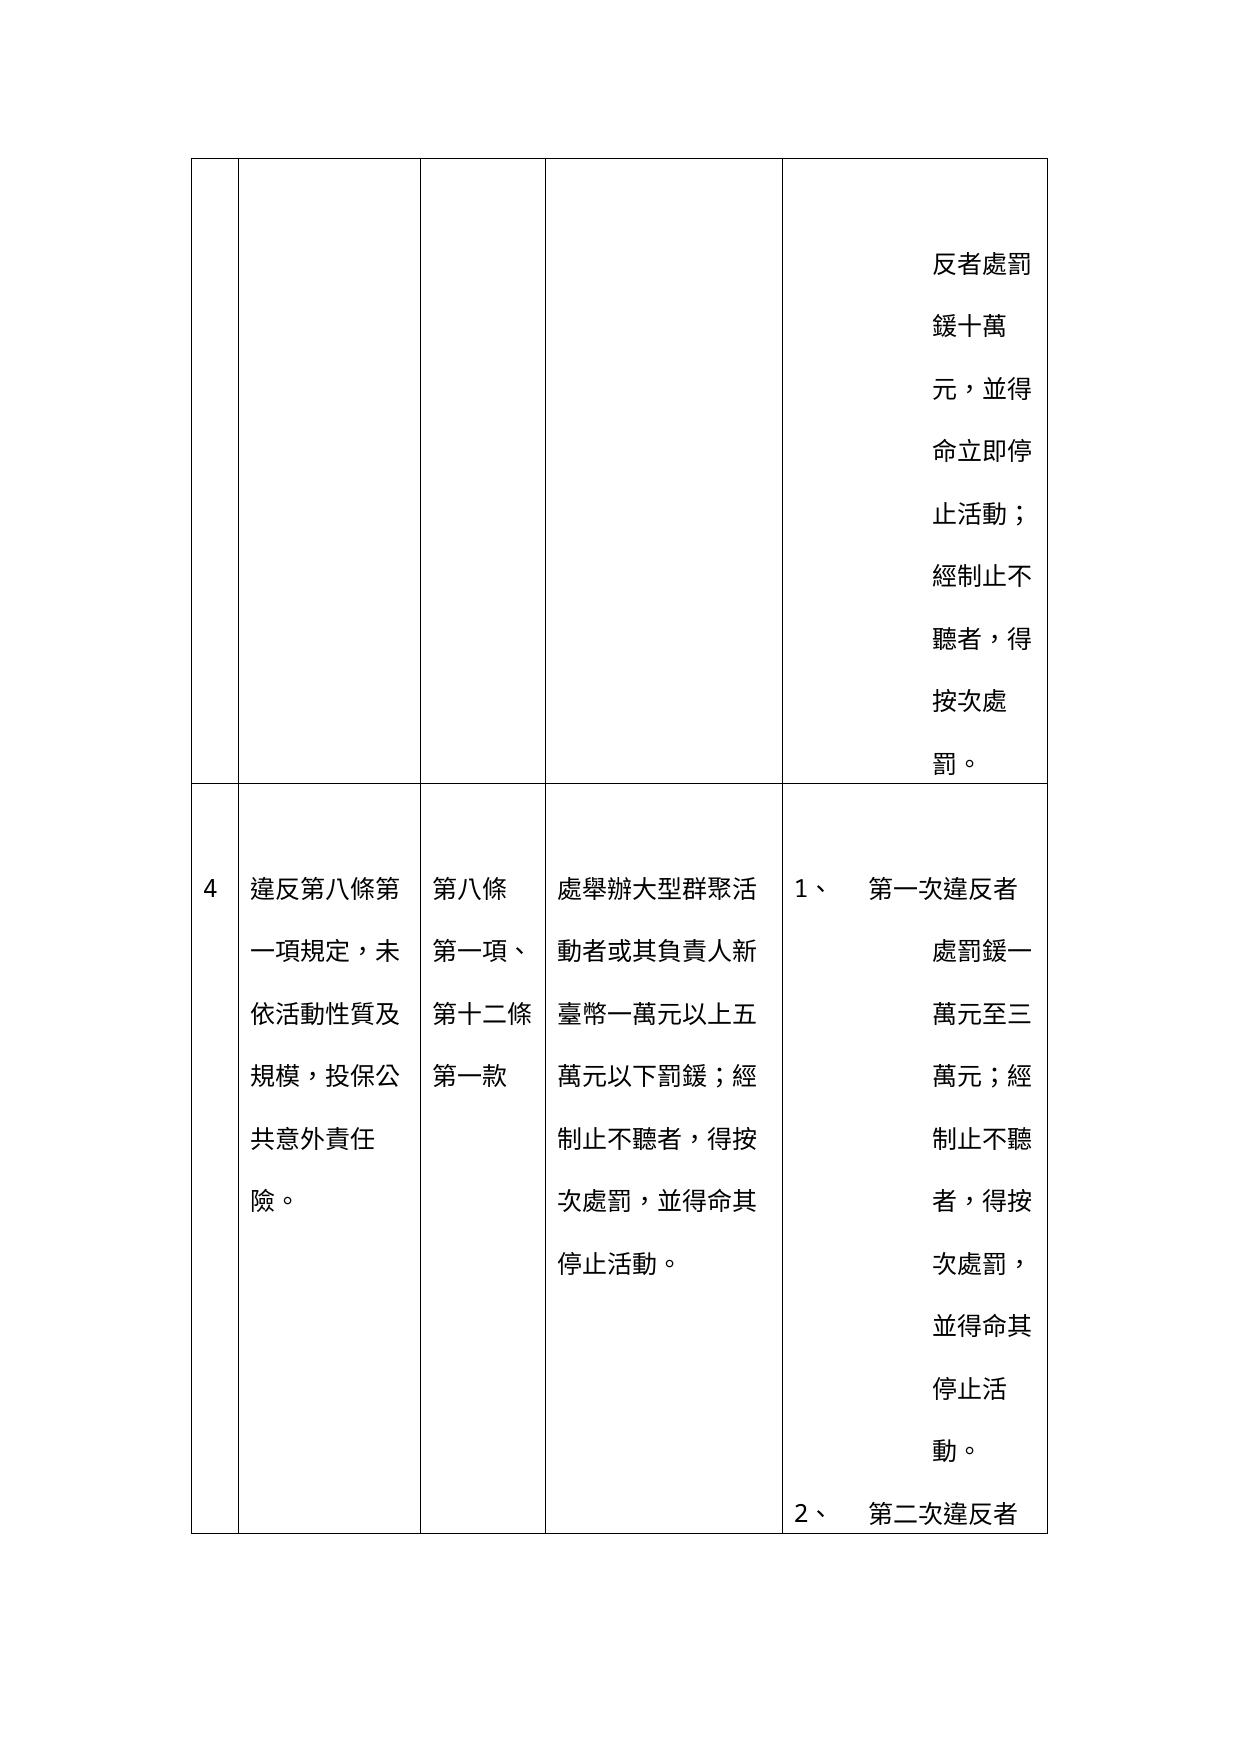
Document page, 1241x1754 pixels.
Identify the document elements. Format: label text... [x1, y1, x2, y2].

table_cell 第八條 第一項、第十二條第一款 [421, 784, 545, 1533]
table_cell 處舉辦大型群聚活動者或其負責人新臺幣一萬元以上五萬元以下罰鍰；經制止不聽者，得按次處罰，並得命其停止活動。 [546, 784, 782, 1533]
table_cell [239, 159, 420, 783]
table_cell 第一次違反者處罰鍰一萬元至三萬元；經制止不聽者，得按次處罰，並得命其停止活動。 第二次違反者處罰鍰三萬元至五萬元；經制止不聽者，得按次處罰，並得命其停止活動。 第三次以上違反者處罰鍰五萬元；經制止不聽者，得按次處罰，並得命其停止活動。 [783, 784, 1047, 1533]
table_cell 4 [192, 784, 238, 1533]
table_cell 第一次違反者處罰鍰三萬元至七萬元，並得命立即停止活動；經制止不聽者，得按次處罰。 第二次違反者處罰鍰七萬元至十萬元，並得命立即停止活動；經制止不聽者，得按次處罰。 第三次以上違反者處罰鍰十萬元，並得命立即停止活動；經制止不聽者，得按次處罰。 [783, 159, 1047, 783]
table_cell 違反第八條第一項規定，未依活動性質及規模，投保公共意外責任險。 [239, 784, 420, 1533]
table_cell [546, 159, 782, 783]
table_cell [421, 159, 545, 783]
table_cell [192, 159, 238, 783]
